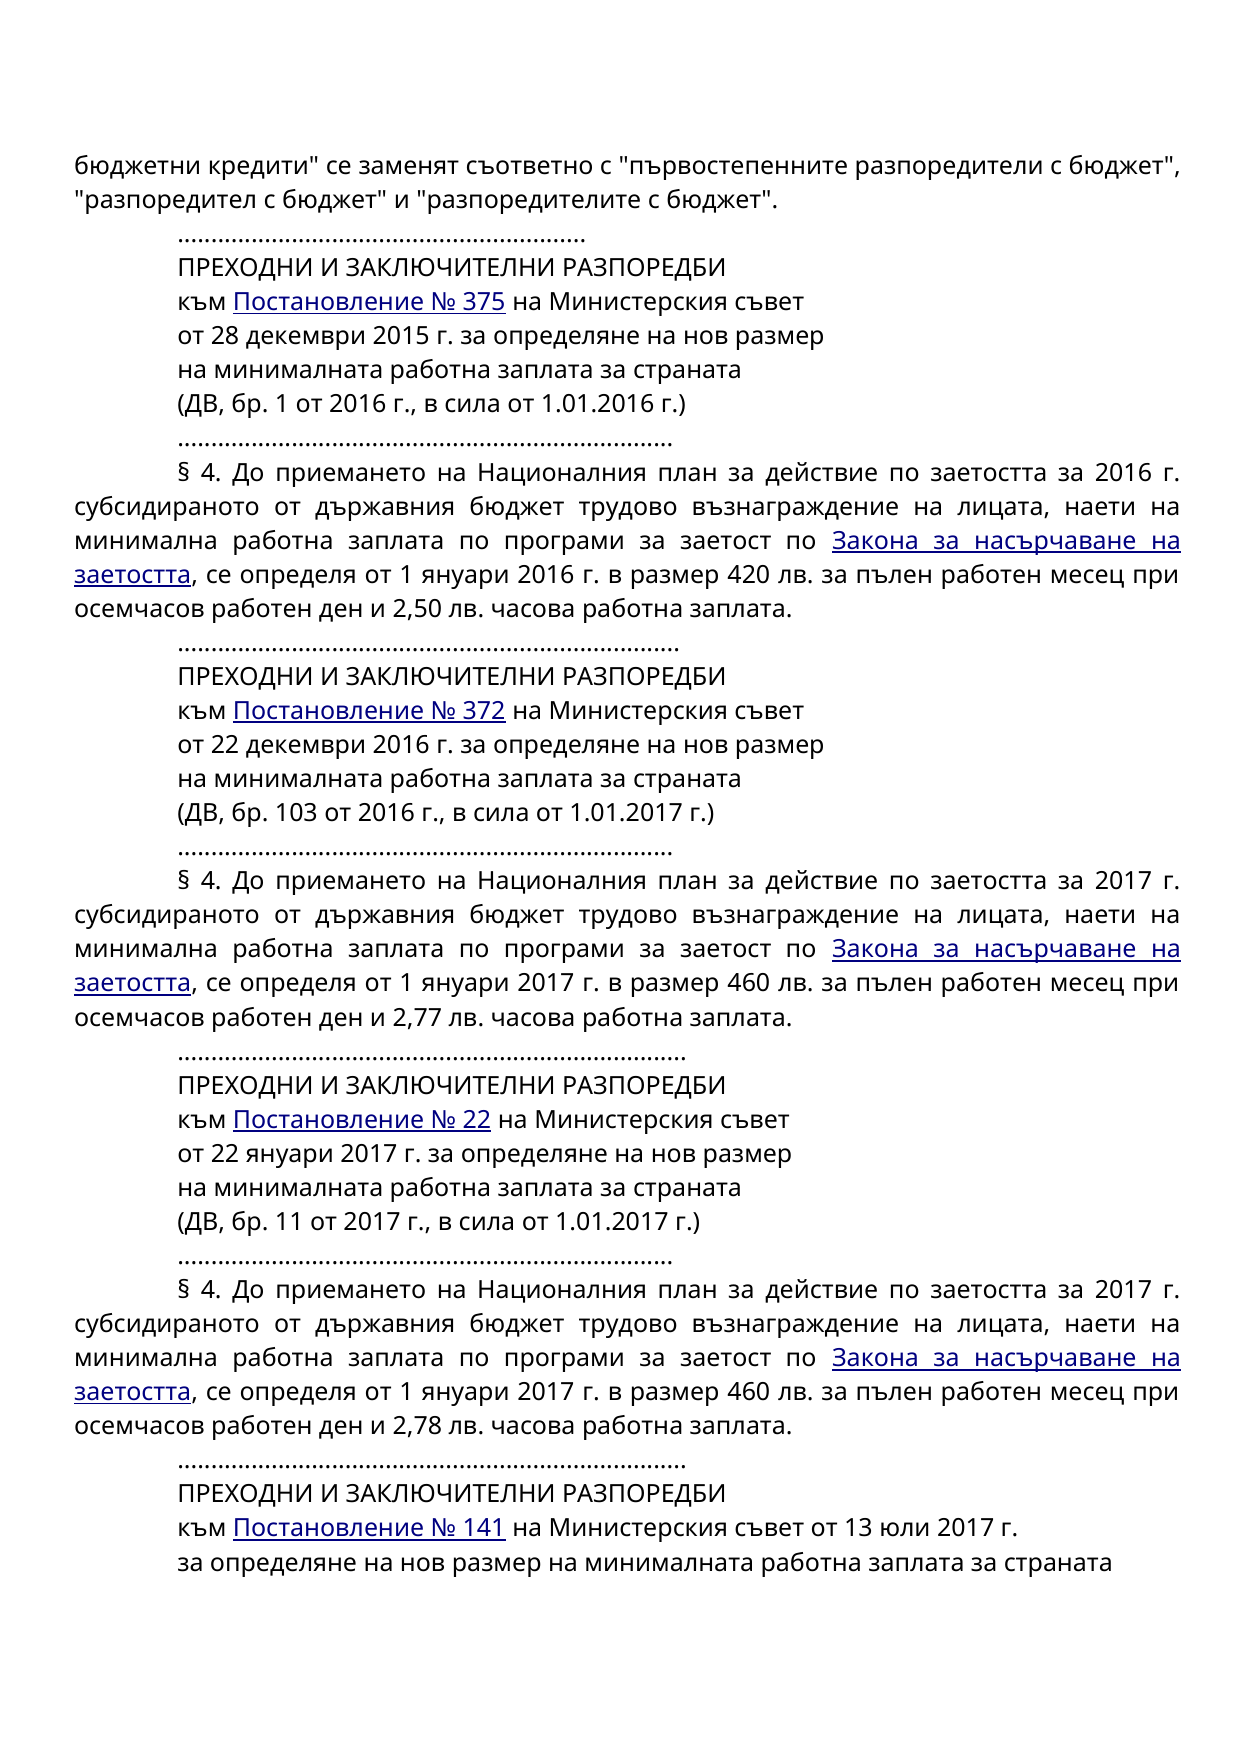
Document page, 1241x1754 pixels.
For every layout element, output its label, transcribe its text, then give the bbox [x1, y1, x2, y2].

text на минималната работна заплата за страната [74, 352, 1181, 386]
text (ДВ, бр. 11 от 2017 г., в сила от 1.01.2017 г.) [74, 1203, 1181, 1238]
text бюджетни кредити" се заменят съответно с "първостепенните разпоредители с бюджет", "разпоредител с бюджет" и "разпоредителите с бюджет". [74, 148, 1181, 216]
text ........................................................................... [74, 624, 1181, 658]
text към Постановление № 141 на Министерския съвет от 13 юли 2017 г. [74, 1510, 1181, 1544]
text за определяне на нов размер на минималната работна заплата за страната [74, 1544, 1181, 1578]
text ПРЕХОДНИ И ЗАКЛЮЧИТЕЛНИ РАЗПОРЕДБИ [74, 250, 1181, 284]
text § 4. До приемането на Националния план за действие по заетостта за 2017 г. субсидираното от държавния бюджет трудово възнаграждение на лицата, наети на минимална работна заплата по програми за заетост по Закона за насърчаване на заетостта, се определя от 1 януари 2017 г. в размер 460 лв. за пълен работен месец при осемчасов работен ден и 2,78 лв. часова работна заплата. [74, 1272, 1181, 1442]
text към Постановление № 372 на Министерския съвет [74, 693, 1181, 727]
text § 4. До приемането на Националния план за действие по заетостта за 2016 г. субсидираното от държавния бюджет трудово възнаграждение на лицата, наети на минимална работна заплата по програми за заетост по Закона за насърчаване на заетостта, се определя от 1 януари 2016 г. в размер 420 лв. за пълен работен месец при осемчасов работен ден и 2,50 лв. часова работна заплата. [74, 454, 1181, 624]
text ПРЕХОДНИ И ЗАКЛЮЧИТЕЛНИ РАЗПОРЕДБИ [74, 1476, 1181, 1510]
text .......................................................................... [74, 420, 1181, 454]
text към Постановление № 375 на Министерския съвет [74, 284, 1181, 318]
text (ДВ, бр. 1 от 2016 г., в сила от 1.01.2016 г.) [74, 386, 1181, 420]
text ПРЕХОДНИ И ЗАКЛЮЧИТЕЛНИ РАЗПОРЕДБИ [74, 1067, 1181, 1101]
text на минималната работна заплата за страната [74, 761, 1181, 795]
text ............................................................................ [74, 1442, 1181, 1476]
text от 22 януари 2017 г. за определяне на нов размер [74, 1135, 1181, 1169]
text от 28 декември 2015 г. за определяне на нов размер [74, 318, 1181, 352]
text към Постановление № 22 на Министерския съвет [74, 1101, 1181, 1135]
text .......................................................................... [74, 1238, 1181, 1272]
text на минималната работна заплата за страната [74, 1169, 1181, 1203]
text ПРЕХОДНИ И ЗАКЛЮЧИТЕЛНИ РАЗПОРЕДБИ [74, 658, 1181, 693]
text ............................................................................ [74, 1033, 1181, 1067]
text § 4. До приемането на Националния план за действие по заетостта за 2017 г. субсидираното от държавния бюджет трудово възнаграждение на лицата, наети на минимална работна заплата по програми за заетост по Закона за насърчаване на заетостта, се определя от 1 януари 2017 г. в размер 460 лв. за пълен работен месец при осемчасов работен ден и 2,77 лв. часова работна заплата. [74, 863, 1181, 1033]
text от 22 декември 2016 г. за определяне на нов размер [74, 727, 1181, 761]
text ............................................................. [74, 216, 1181, 250]
text (ДВ, бр. 103 от 2016 г., в сила от 1.01.2017 г.) [74, 795, 1181, 829]
text .......................................................................... [74, 829, 1181, 863]
